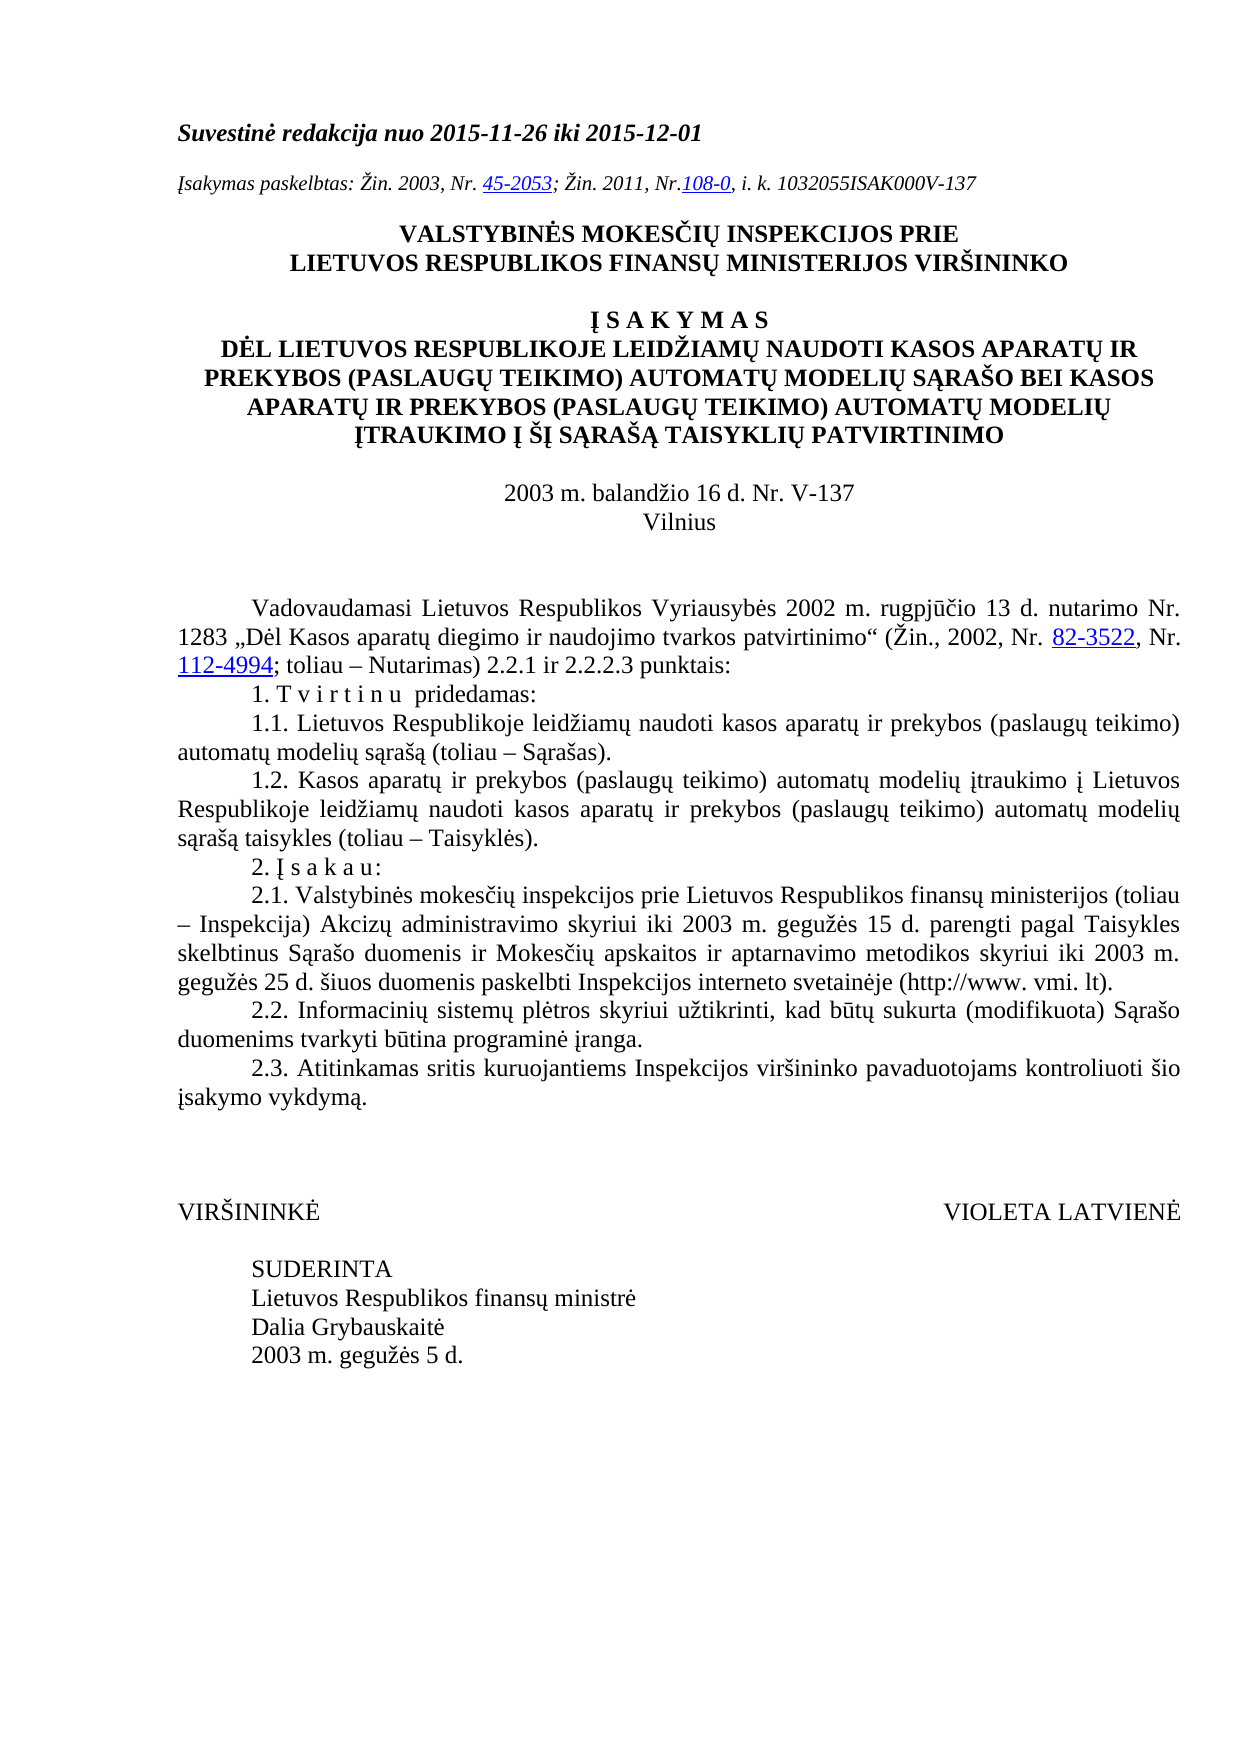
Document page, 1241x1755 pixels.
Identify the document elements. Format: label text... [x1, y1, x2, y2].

text Lietuvos Respublikos finansų ministrė [177, 1283, 1181, 1312]
text Vadovaudamasi Lietuvos Respublikos Vyriausybės 2002 m. rugpjūčio 13 d. nutarimo Nr. 1283 „Dėl Kasos aparatų diegimo ir naudojimo tvarkos patvirtinimo“ (Žin., 2002, Nr. 82-3522, Nr. 112-4994; toliau – Nutarimas) 2.2.1 ir 2.2.2.3 punktais: [177, 593, 1181, 679]
text 2003 m. balandžio 16 d. Nr. V-137 [177, 478, 1181, 507]
text Vilnius [177, 507, 1181, 535]
text Įsakymas paskelbtas: Žin. 2003, Nr. 45-2053; Žin. 2011, Nr.108-0, i. k. 1032055ISAK000V-137 [177, 171, 1181, 195]
text Suvestinė redakcija nuo 2015-11-26 iki 2015-12-01 [177, 118, 1181, 147]
text VALSTYBINĖS MOKESČIŲ INSPEKCIJOS PRIE [177, 219, 1181, 248]
text 2003 m. gegužės 5 d. [177, 1340, 1181, 1369]
text LIETUVOS RESPUBLIKOS FINANSŲ MINISTERIJOS VIRŠININKO [177, 248, 1181, 277]
text 1.1. Lietuvos Respublikoje leidžiamų naudoti kasos aparatų ir prekybos (paslaugų teikimo) automatų modelių sąrašą (toliau – Sąrašas). [177, 708, 1181, 765]
text Dalia Grybauskaitė [177, 1312, 1181, 1340]
text 2.1. Valstybinės mokesčių inspekcijos prie Lietuvos Respublikos finansų ministerijos (toliau – Inspekcija) Akcizų administravimo skyriui iki 2003 m. gegužės 15 d. parengti pagal Taisykles skelbtinus Sąrašo duomenis ir Mokesčių apskaitos ir aptarnavimo metodikos skyriui iki 2003 m. gegužės 25 d. šiuos duomenis paskelbti Inspekcijos interneto svetainėje (http://www. vmi. lt). [177, 880, 1181, 995]
text VIRŠININKĖ VIOLETA LATVIENĖ [177, 1197, 1181, 1225]
text 2.Įsakau: [177, 852, 1181, 880]
text 2.2. Informacinių sistemų plėtros skyriui užtikrinti, kad būtų sukurta (modifikuota) Sąrašo duomenims tvarkyti būtina programinė įranga. [177, 995, 1181, 1053]
text 2.3. Atitinkamas sritis kuruojantiems Inspekcijos viršininko pavaduotojams kontroliuoti šio įsakymo vykdymą. [177, 1053, 1181, 1110]
text DĖL LIETUVOS RESPUBLIKOJE LEIDŽIAMŲ NAUDOTI KASOS APARATŲ IR PREKYBOS (PASLAUGŲ TEIKIMO) AUTOMATŲ MODELIŲ SĄRAŠO BEI KASOS APARATŲ IR PREKYBOS (PASLAUGŲ TEIKIMO) AUTOMATŲ MODELIŲ ĮTRAUKIMO Į ŠĮ SĄRAŠĄ TAISYKLIŲ PATVIRTINIMO [177, 334, 1181, 449]
text Į S A K Y M A S [177, 305, 1181, 334]
text SUDERINTA [177, 1254, 1181, 1283]
text 1. Tvirtinu pridedamas: [177, 679, 1181, 708]
text 1.2. Kasos aparatų ir prekybos (paslaugų teikimo) automatų modelių įtraukimo į Lietuvos Respublikoje leidžiamų naudoti kasos aparatų ir prekybos (paslaugų teikimo) automatų modelių sąrašą taisykles (toliau – Taisyklės). [177, 765, 1181, 852]
